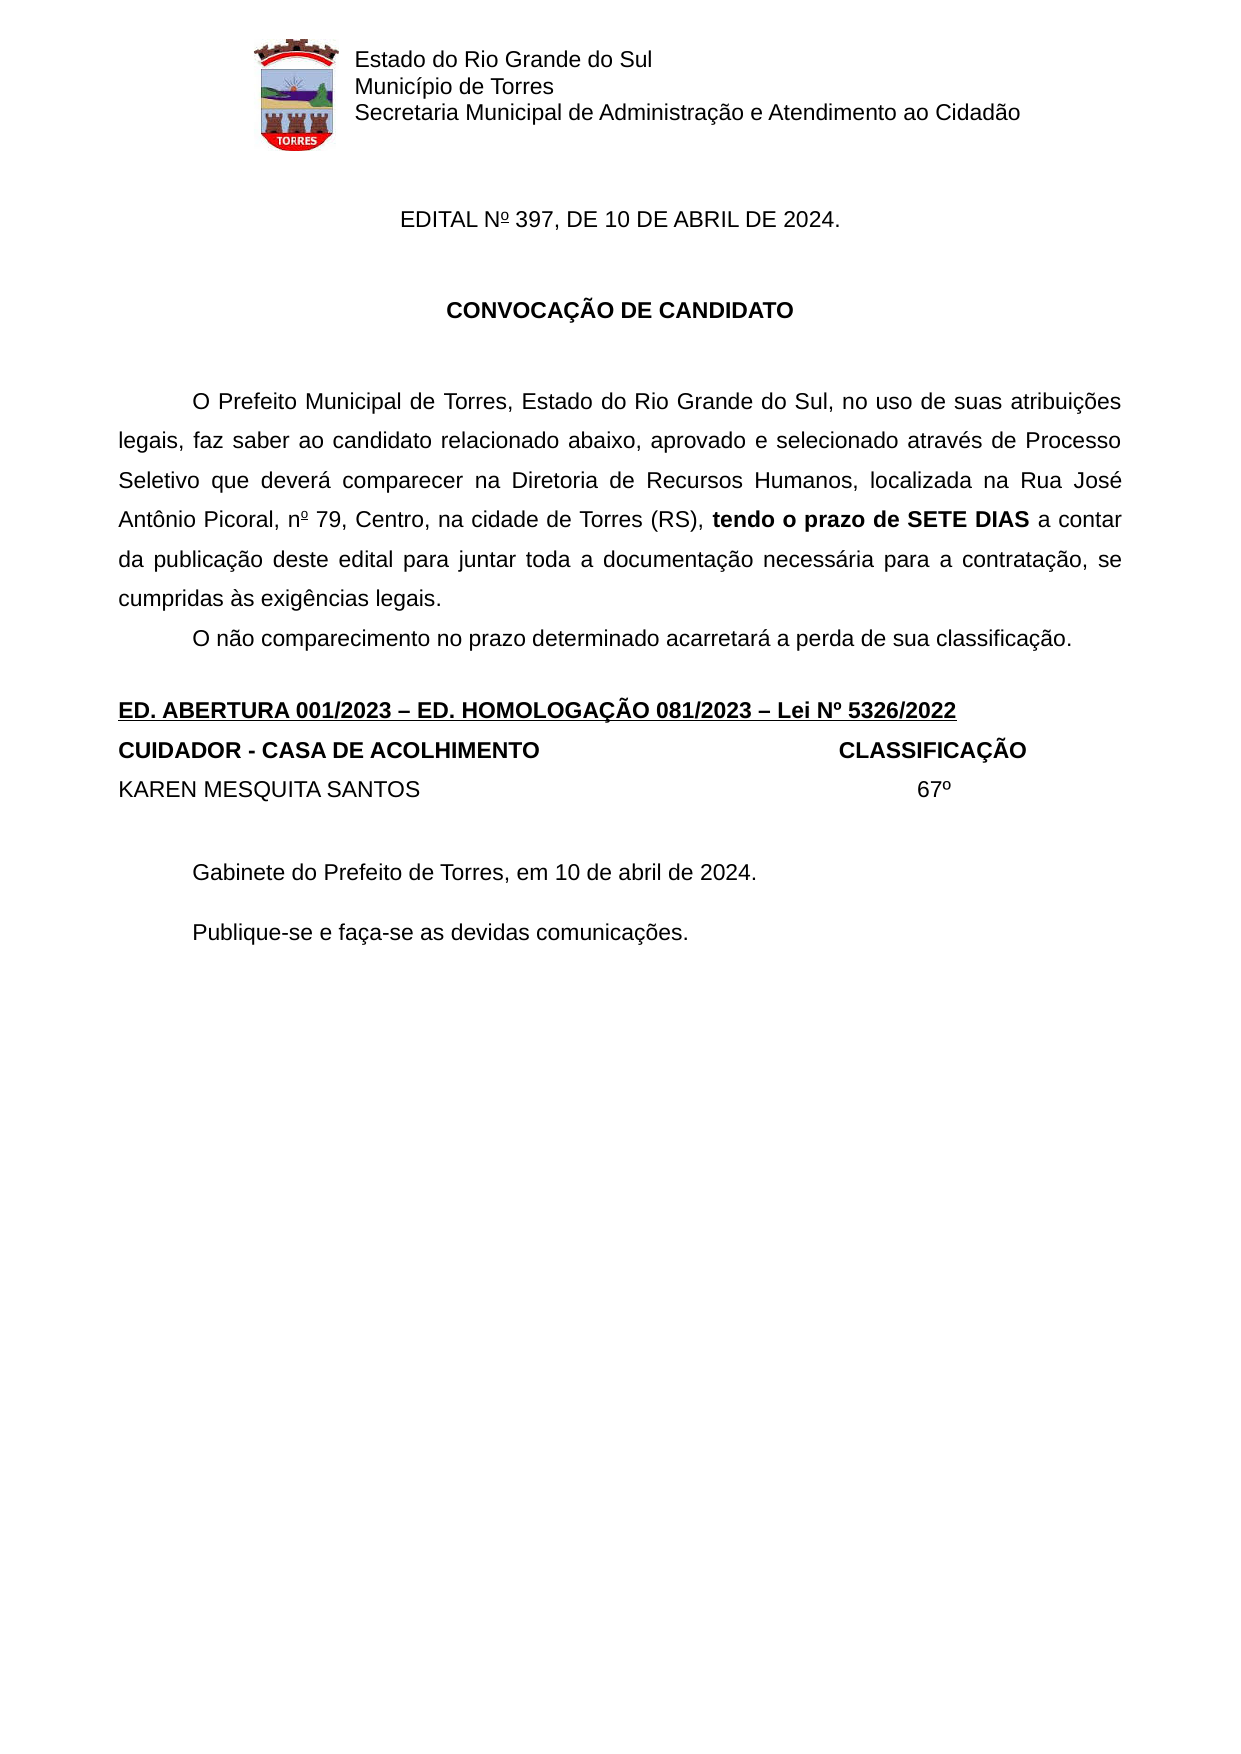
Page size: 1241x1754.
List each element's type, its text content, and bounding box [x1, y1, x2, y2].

text CUIDADOR - CASA DE ACOLHIMENTO CLASSIFICAÇÃO [118, 737, 1122, 763]
text O não comparecimento no prazo determinado acarretará a perda de sua classificação. [118, 624, 1122, 651]
text O Prefeito Municipal de Torres, Estado do Rio Grande do Sul, no uso de suas atribuições legais, faz saber ao candidato relacionado abaixo, aprovado e selecionado através de Processo Seletivo que deverá comparecer na Diretoria de Recursos Humanos, localizada na Rua José Antônio Picoral, no 79, Centro, na cidade de Torres (RS), tendo o prazo de SETE DIAS a contar da publicação deste edital para juntar toda a documentação necessária para a contratação, se cumpridas às exigências legais. [118, 388, 1122, 611]
picture [253, 39, 339, 151]
text Gabinete do Prefeito de Torres, em 10 de abril de 2024. [118, 859, 1122, 885]
text CONVOCAÇÃO DE CANDIDATO [118, 297, 1122, 323]
text ED. ABERTURA 001/2023 – ED. HOMOLOGAÇÃO 081/2023 – Lei Nº 5326/2022 [118, 697, 1122, 723]
text Publique-se e faça-se as devidas comunicações. [118, 919, 1122, 945]
text KAREN MESQUITA SANTOS 67º [118, 776, 1122, 802]
text EDITAL No 397, DE 10 DE ABRIL DE 2024. [118, 206, 1122, 233]
